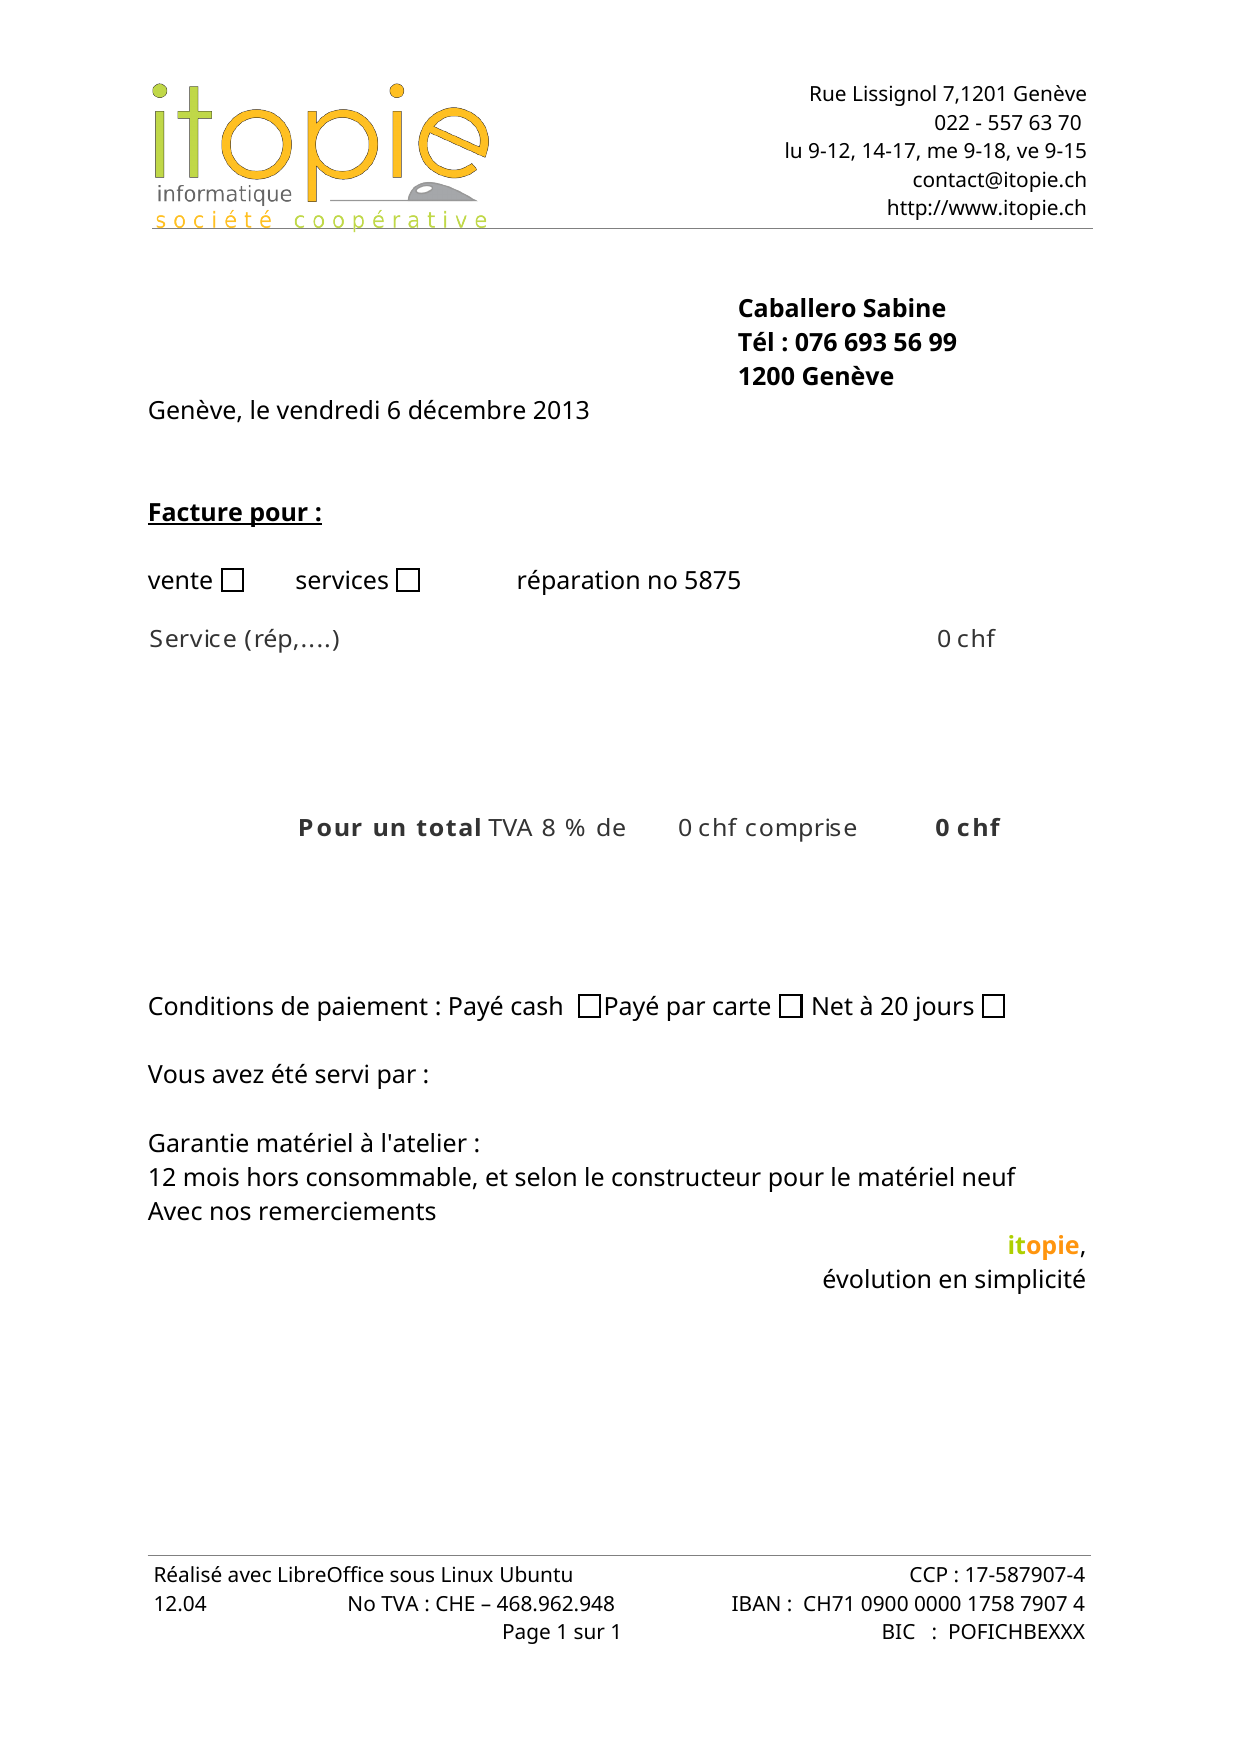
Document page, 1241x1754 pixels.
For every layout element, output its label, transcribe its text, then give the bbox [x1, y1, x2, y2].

text Tél : 076 693 56 99 [148, 324, 1093, 358]
text Avec nos remerciements [148, 1193, 1093, 1227]
text vente services réparation no 5875 [148, 563, 1093, 597]
text Caballero Sabine [148, 290, 1093, 324]
text Conditions de paiement : Payé cash Payé par carte Net à 20 jours [148, 989, 1093, 1023]
text 1200 Genève [148, 358, 1093, 392]
text Garantie matériel à l'atelier : [148, 1125, 1093, 1159]
text Vous avez été servi par : [148, 1057, 1093, 1091]
text 12 mois hors consommable, et selon le constructeur pour le matériel neuf [148, 1159, 1093, 1193]
picture [138, 72, 500, 244]
text Genève, le vendredi 6 décembre 2013 [148, 392, 1093, 427]
text itopie, [148, 1227, 1093, 1262]
text Facture pour : [148, 495, 1093, 529]
text évolution en simplicité [148, 1262, 1093, 1296]
